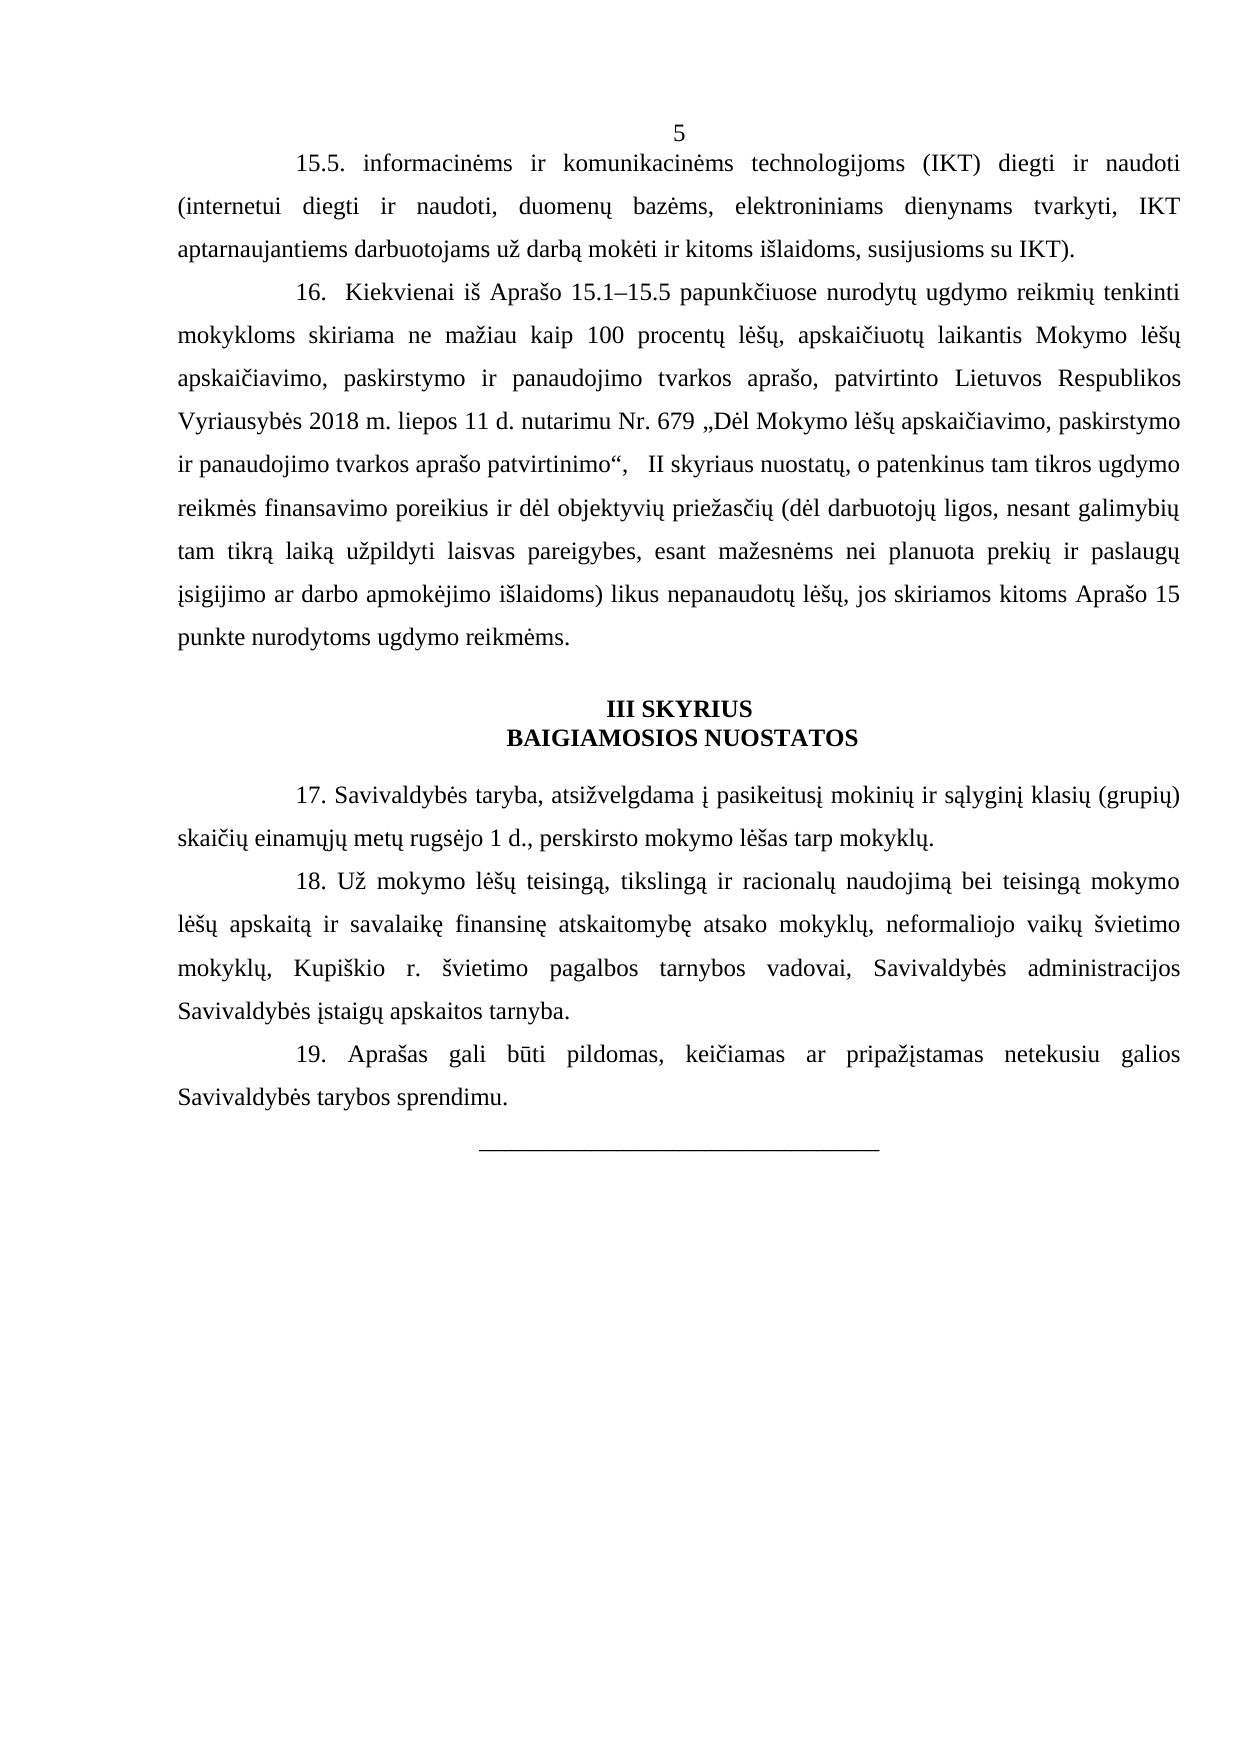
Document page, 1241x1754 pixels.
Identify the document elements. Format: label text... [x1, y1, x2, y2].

text 16. Kiekvienai iš Aprašo 15.1–15.5 papunkčiuose nurodytų ugdymo reikmių tenkinti mokykloms skiriama ne mažiau kaip 100 procentų lėšų, apskaičiuotų laikantis Mokymo lėšų apskaičiavimo, paskirstymo ir panaudojimo tvarkos aprašo, patvirtinto Lietuvos Respublikos Vyriausybės 2018 m. liepos 11 d. nutarimu Nr. 679 „Dėl Mokymo lėšų apskaičiavimo, paskirstymo ir panaudojimo tvarkos aprašo patvirtinimo“, II skyriaus nuostatų, o patenkinus tam tikros ugdymo reikmės finansavimo poreikius ir dėl objektyvių priežasčių (dėl darbuotojų ligos, nesant galimybių tam tikrą laiką užpildyti laisvas pareigybes, esant mažesnėms nei planuota prekių ir paslaugų įsigijimo ar darbo apmokėjimo išlaidoms) likus nepanaudotų lėšų, jos skiriamos kitoms Aprašo 15 punkte nurodytoms ugdymo reikmėms. [177, 277, 1181, 651]
text BAIGIAMOSIOS NUOSTATOS [177, 723, 1181, 751]
text 18. Už mokymo lėšų teisingą, tikslingą ir racionalų naudojimą bei teisingą mokymo lėšų apskaitą ir savalaikę finansinę atskaitomybę atsako mokyklų, neformaliojo vaikų švietimo mokyklų, Kupiškio r. švietimo pagalbos tarnybos vadovai, Savivaldybės administracijos Savivaldybės įstaigų apskaitos tarnyba. [177, 866, 1181, 1024]
text 19. Aprašas gali būti pildomas, keičiamas ar pripažįstamas netekusiu galios Savivaldybės tarybos sprendimu. [177, 1039, 1181, 1111]
text III SKYRIUS [177, 694, 1181, 723]
text 15.5. informacinėms ir komunikacinėms technologijoms (IKT) diegti ir naudoti (internetui diegti ir naudoti, duomenų bazėms, elektroniniams dienynams tvarkyti, IKT aptarnaujantiems darbuotojams už darbą mokėti ir kitoms išlaidoms, susijusioms su IKT). [177, 148, 1181, 263]
text 17. Savivaldybės taryba, atsižvelgdama į pasikeitusį mokinių ir sąlyginį klasių (grupių) skaičių einamųjų metų rugsėjo 1 d., perskirsto mokymo lėšas tarp mokyklų. [177, 780, 1181, 852]
text ________________________________ [177, 1125, 1181, 1154]
